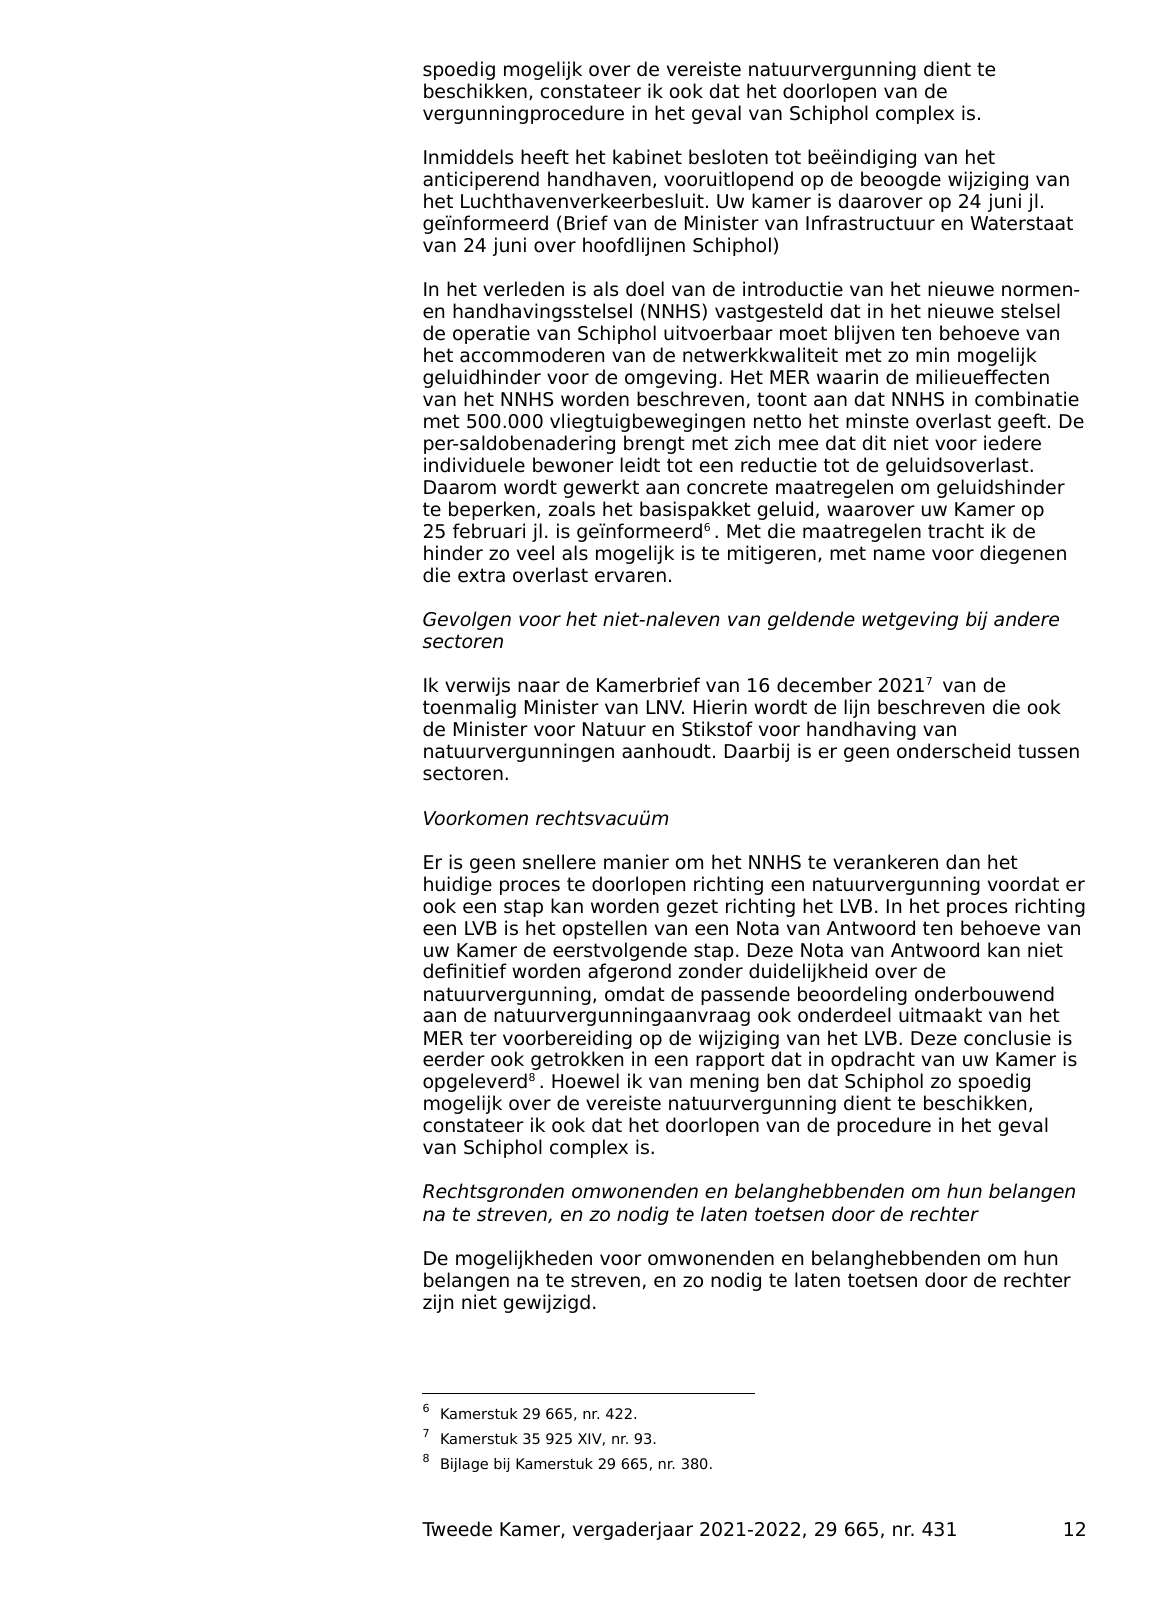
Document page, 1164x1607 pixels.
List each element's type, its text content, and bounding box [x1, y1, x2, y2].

text Kamerstuk 35 925 XIV, nr. 93. [422, 1427, 1087, 1449]
text Ik verwijs naar de Kamerbrief van 16 december 2021 van de toenmalig Minister van LNV. Hierin wordt de lijn beschreven die ook de Minister voor Natuur en Stikstof voor handhaving van natuurvergunningen aanhoudt. Daarbij is er geen onderscheid tussen sectoren. [422, 675, 1087, 785]
subtitle Rechtsgronden omwonenden en belanghebbenden om hun belangen na te streven, en zo nodig te laten toetsen door de rechter [422, 1181, 1087, 1225]
text De mogelijkheden voor omwonenden en belanghebbenden om hun belangen na te streven, en zo nodig te laten toetsen door de rechter zijn niet gewijzigd. [422, 1248, 1087, 1313]
subtitle Gevolgen voor het niet-naleven van geldende wetgeving bij andere sectoren [422, 609, 1087, 653]
text spoedig mogelijk over de vereiste natuurvergunning dient te beschikken, constateer ik ook dat het doorlopen van de vergunningprocedure in het geval van Schiphol complex is. [422, 59, 1087, 125]
text Inmiddels heeft het kabinet besloten tot beëindiging van het anticiperend handhaven, vooruitlopend op de beoogde wijziging van het Luchthavenverkeerbesluit. Uw kamer is daarover op 24 juni jl. geïnformeerd (Brief van de Minister van Infrastructuur en Waterstaat van 24 juni over hoofdlijnen Schiphol) [422, 147, 1087, 257]
text In het verleden is als doel van de introductie van het nieuwe normen- en handhavingsstelsel (NNHS) vastgesteld dat in het nieuwe stelsel de operatie van Schiphol uitvoerbaar moet blijven ten behoeve van het accommoderen van de netwerkkwaliteit met zo min mogelijk geluidhinder voor de omgeving. Het MER waarin de milieueffecten van het NNHS worden beschreven, toont aan dat NNHS in combinatie met 500.000 vliegtuigbewegingen netto het minste overlast geeft. De per-saldobenadering brengt met zich mee dat dit niet voor iedere individuele bewoner leidt tot een reductie tot de geluidsoverlast. Daarom wordt gewerkt aan concrete maatregelen om geluidshinder te beperken, zoals het basispakket geluid, waarover uw Kamer op 25 februari jl. is geïnformeerd. Met die maatregelen tracht ik de hinder zo veel als mogelijk is te mitigeren, met name voor diegenen die extra overlast ervaren. [422, 279, 1087, 587]
text Bijlage bij Kamerstuk 29 665, nr. 380. [422, 1452, 1087, 1474]
subtitle Voorkomen rechtsvacuüm [422, 807, 1087, 829]
text Er is geen snellere manier om het NNHS te verankeren dan het huidige proces te doorlopen richting een natuurvergunning voordat er ook een stap kan worden gezet richting het LVB. In het proces richting een LVB is het opstellen van een Nota van Antwoord ten behoeve van uw Kamer de eerstvolgende stap. Deze Nota van Antwoord kan niet definitief worden afgerond zonder duidelijkheid over de natuurvergunning, omdat de passende beoordeling onderbouwend aan de natuurvergunningaanvraag ook onderdeel uitmaakt van het MER ter voorbereiding op de wijziging van het LVB. Deze conclusie is eerder ook getrokken in een rapport dat in opdracht van uw Kamer is opgeleverd. Hoewel ik van mening ben dat Schiphol zo spoedig mogelijk over de vereiste natuurvergunning dient te beschikken, constateer ik ook dat het doorlopen van de procedure in het geval van Schiphol complex is. [422, 852, 1087, 1159]
text Kamerstuk 29 665, nr. 422. [422, 1402, 1087, 1424]
